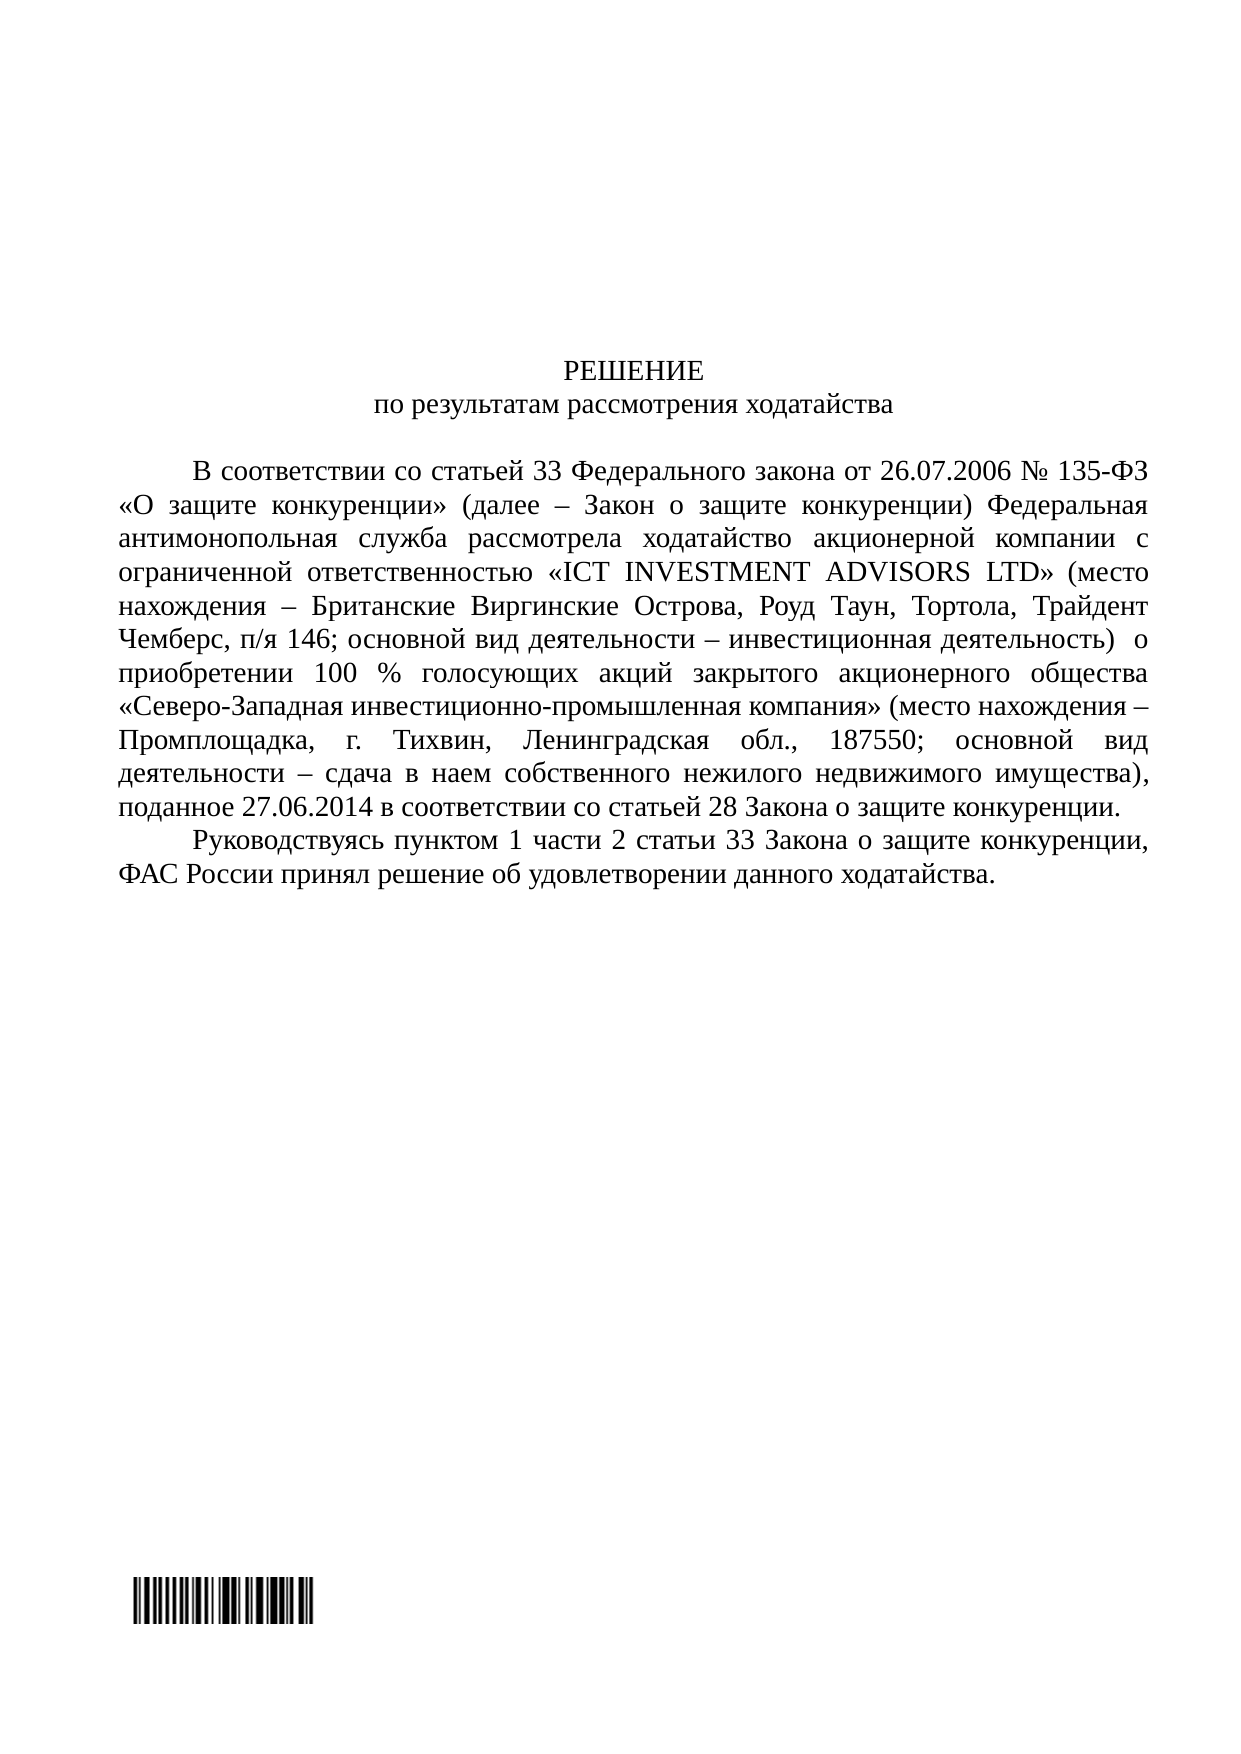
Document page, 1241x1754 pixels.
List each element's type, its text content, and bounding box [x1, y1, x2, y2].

text по результатам рассмотрения ходатайства [118, 386, 1149, 420]
picture [118, 1577, 331, 1624]
text В соответствии со статьей 33 Федерального закона от 26.07.2006 № 135-ФЗ «О защите конкуренции» (далее – Закон о защите конкуренции) Федеральная антимонопольная служба рассмотрела ходатайство акционерной компании с ограниченной ответственностью «ICT INVESTMENT ADVISORS LTD» (место нахождения – Британские Виргинские Острова, Роуд Таун, Тортола, Трайдент Чемберс, п/я 146; основной вид деятельности – инвестиционная деятельность) о приобретении 100 % голосующих акций закрытого акционерного общества «Северо-Западная инвестиционно-промышленная компания» (место нахождения – Промплощадка, г. Тихвин, Ленинградская обл., 187550; основной вид деятельности – сдача в наем собственного нежилого недвижимого имущества), поданное 27.06.2014 в соответствии со статьей 28 Закона о защите конкуренции. [118, 453, 1149, 822]
text Руководствуясь пунктом 1 части 2 статьи 33 Закона о защите конкуренции, ФАС России принял решение об удовлетворении данного ходатайства. [118, 822, 1149, 889]
text РЕШЕНИЕ [118, 353, 1149, 386]
